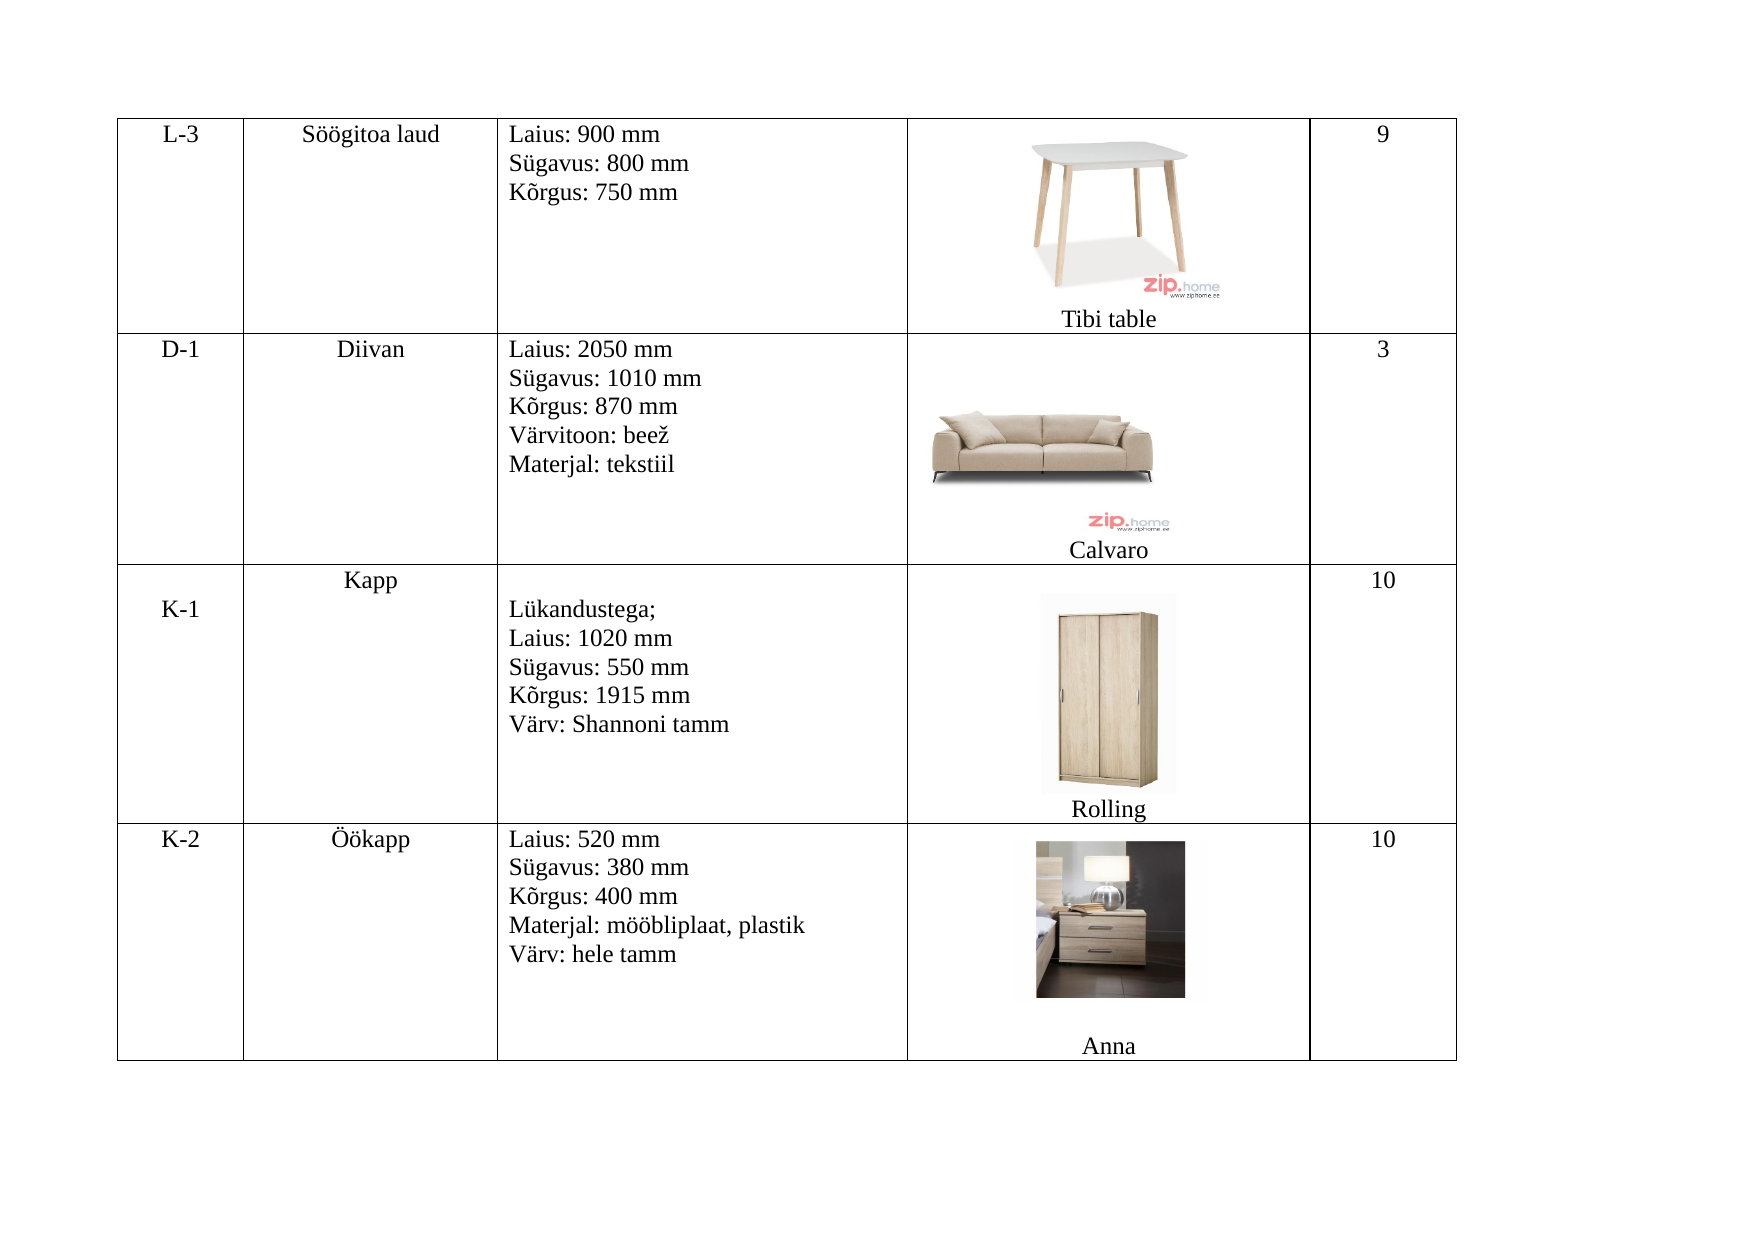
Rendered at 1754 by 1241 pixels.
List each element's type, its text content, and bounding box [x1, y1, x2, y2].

picture [980, 122, 1222, 304]
table_cell Lükandustega; Laius: 1020 mm Sügavus: 550 mm Kõrgus: 1915 mm Värv: Shannoni tamm [498, 565, 907, 823]
table_cell Laius: 900 mm Sügavus: 800 mm Kõrgus: 750 mm [498, 119, 907, 333]
table_cell K-2 [118, 824, 243, 1060]
table_cell D-1 [118, 334, 243, 564]
table_cell K-1 [118, 565, 243, 823]
picture [915, 347, 1172, 536]
picture [1008, 594, 1209, 794]
table_cell L-3 [118, 119, 243, 333]
table_cell 10 [1311, 565, 1456, 823]
table_cell 10 [1311, 824, 1456, 1060]
table_cell Laius: 2050 mm Sügavus: 1010 mm Kõrgus: 870 mm Värvitoon: beež Materjal: tekstiil [498, 334, 907, 564]
table_cell Kapp [244, 565, 497, 823]
table_cell 3 [1311, 334, 1456, 564]
table_cell Tibi table [908, 119, 1309, 333]
table_cell Anna [908, 824, 1309, 1060]
table_cell Laius: 520 mm Sügavus: 380 mm Kõrgus: 400 mm Materjal: mööbliplaat, plastik Värv: hele tamm [498, 824, 907, 1060]
table_cell Rolling [908, 565, 1309, 823]
picture [1011, 836, 1210, 1003]
table_cell Calvaro [908, 334, 1309, 564]
table_cell 9 [1311, 119, 1456, 333]
table_cell Söögitoa laud [244, 119, 497, 333]
table_cell Öökapp [244, 824, 497, 1060]
table_cell Diivan [244, 334, 497, 564]
